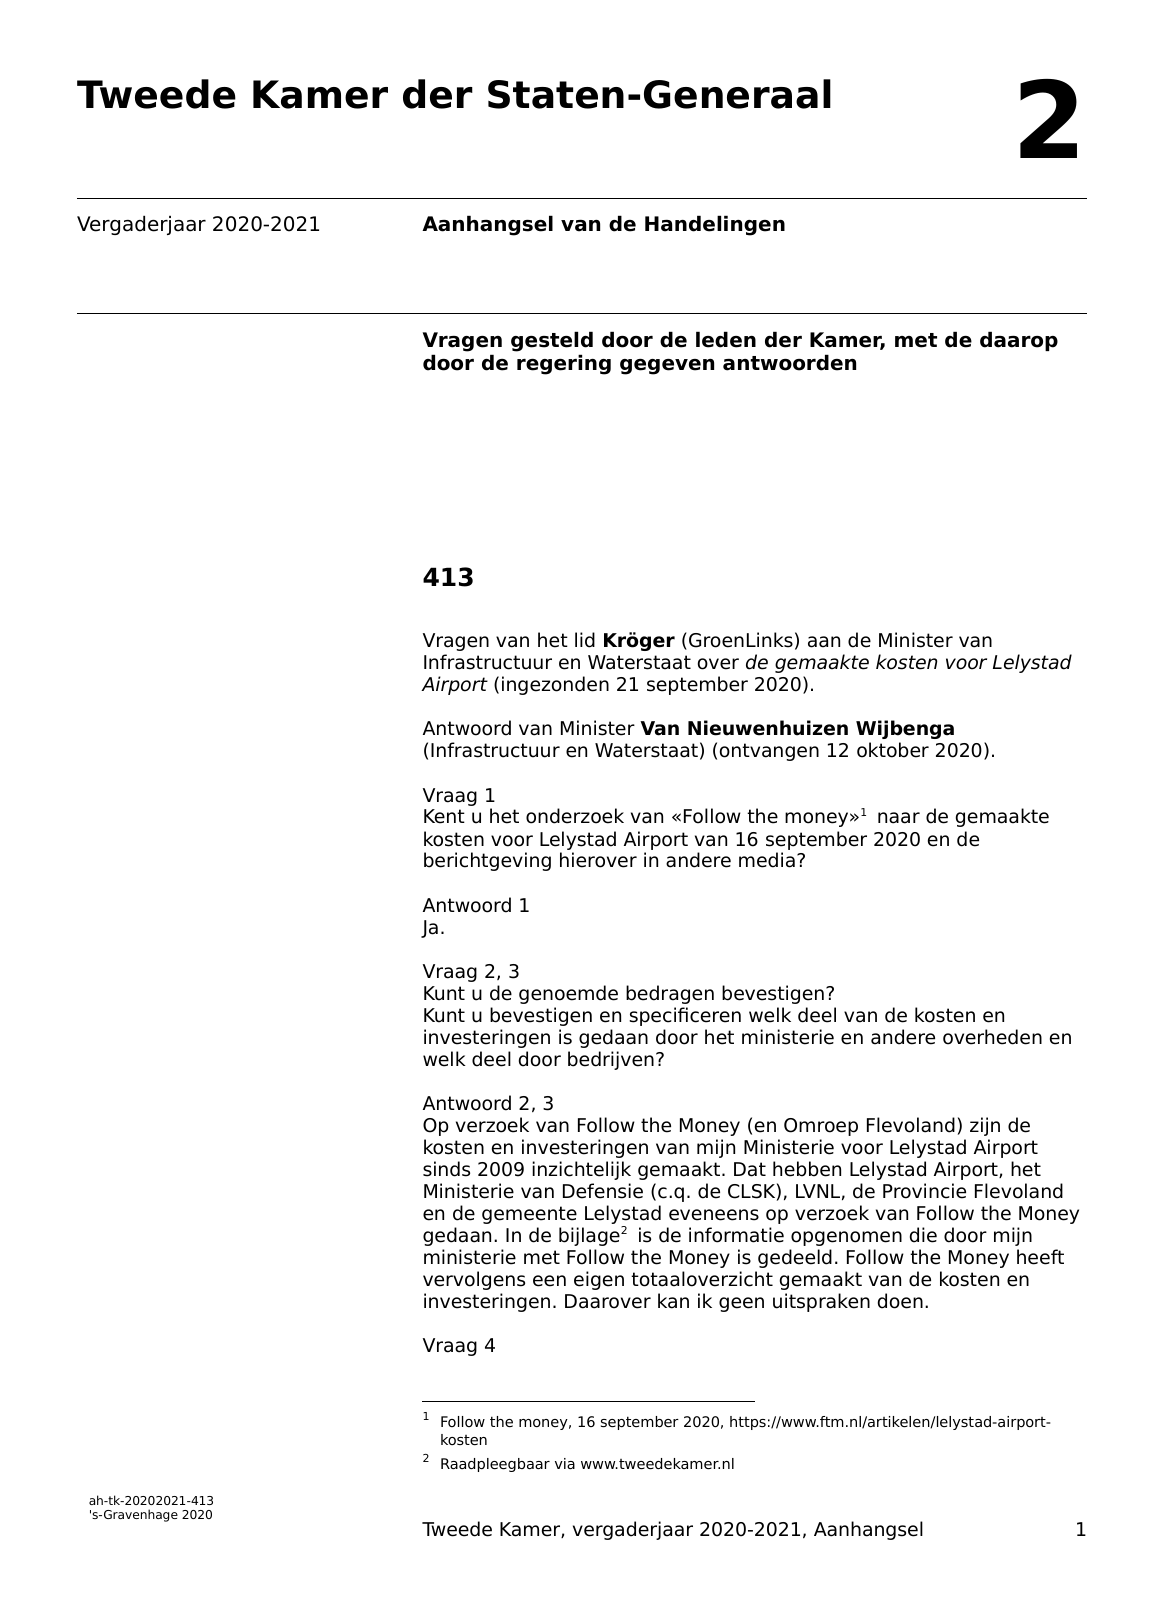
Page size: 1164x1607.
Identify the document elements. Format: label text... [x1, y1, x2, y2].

text Vragen van het lid Kröger (GroenLinks) aan de Minister van Infrastructuur en Waterstaat over de gemaakte kosten voor Lelystad Airport (ingezonden 21 september 2020). [422, 630, 1087, 696]
table_cell Vragen gesteld door de leden der Kamer, met de daarop door de regering gegeven antwoorden [422, 314, 1087, 375]
table_cell [77, 314, 422, 375]
text Op verzoek van Follow the Money (en Omroep Flevoland) zijn de kosten en investeringen van mijn Ministerie voor Lelystad Airport sinds 2009 inzichtelijk gemaakt. Dat hebben Lelystad Airport, het Ministerie van Defensie (c.q. de CLSK), LVNL, de Provincie Flevoland en de gemeente Lelystad eveneens op verzoek van Follow the Money gedaan. In de bijlage is de informatie opgenomen die door mijn ministerie met Follow the Money is gedeeld. Follow the Money heeft vervolgens een eigen totaaloverzicht gemaakt van de kosten en investeringen. Daarover kan ik geen uitspraken doen. [422, 1115, 1087, 1313]
text Raadpleegbaar via www.tweedekamer.nl [422, 1452, 1087, 1474]
table_cell Vergaderjaar 2020-2021 [77, 199, 422, 313]
text Vraag 2, 3 [422, 961, 1087, 983]
text Kent u het onderzoek van «Follow the money» naar de gemaakte kosten voor Lelystad Airport van 16 september 2020 en de berichtgeving hierover in andere media? [422, 806, 1087, 872]
table_header 2 [886, 59, 1087, 198]
text Vraag 4 [422, 1335, 1087, 1357]
table_header Tweede Kamer der Staten-Generaal [77, 59, 886, 198]
text Vraag 1 [422, 784, 1087, 806]
text 413 [422, 563, 1087, 592]
text Antwoord van Minister Van Nieuwenhuizen Wijbenga (Infrastructuur en Waterstaat) (ontvangen 12 oktober 2020). [422, 718, 1087, 762]
text Antwoord 2, 3 [422, 1093, 1087, 1115]
text Follow the money, 16 september 2020, https://www.ftm.nl/artikelen/lelystad-airport-kosten [422, 1410, 1087, 1449]
text Ja. [422, 917, 1087, 938]
table_cell Aanhangsel van de Handelingen [422, 199, 1087, 313]
text 's-Gravenhage 2020 [88, 1508, 323, 1522]
text Kunt u bevestigen en specificeren welk deel van de kosten en investeringen is gedaan door het ministerie en andere overheden en welk deel door bedrijven? [422, 1005, 1087, 1071]
text Antwoord 1 [422, 894, 1087, 917]
text Kunt u de genoemde bedragen bevestigen? [422, 983, 1087, 1005]
text ah-tk-20202021-413 [88, 1494, 323, 1508]
